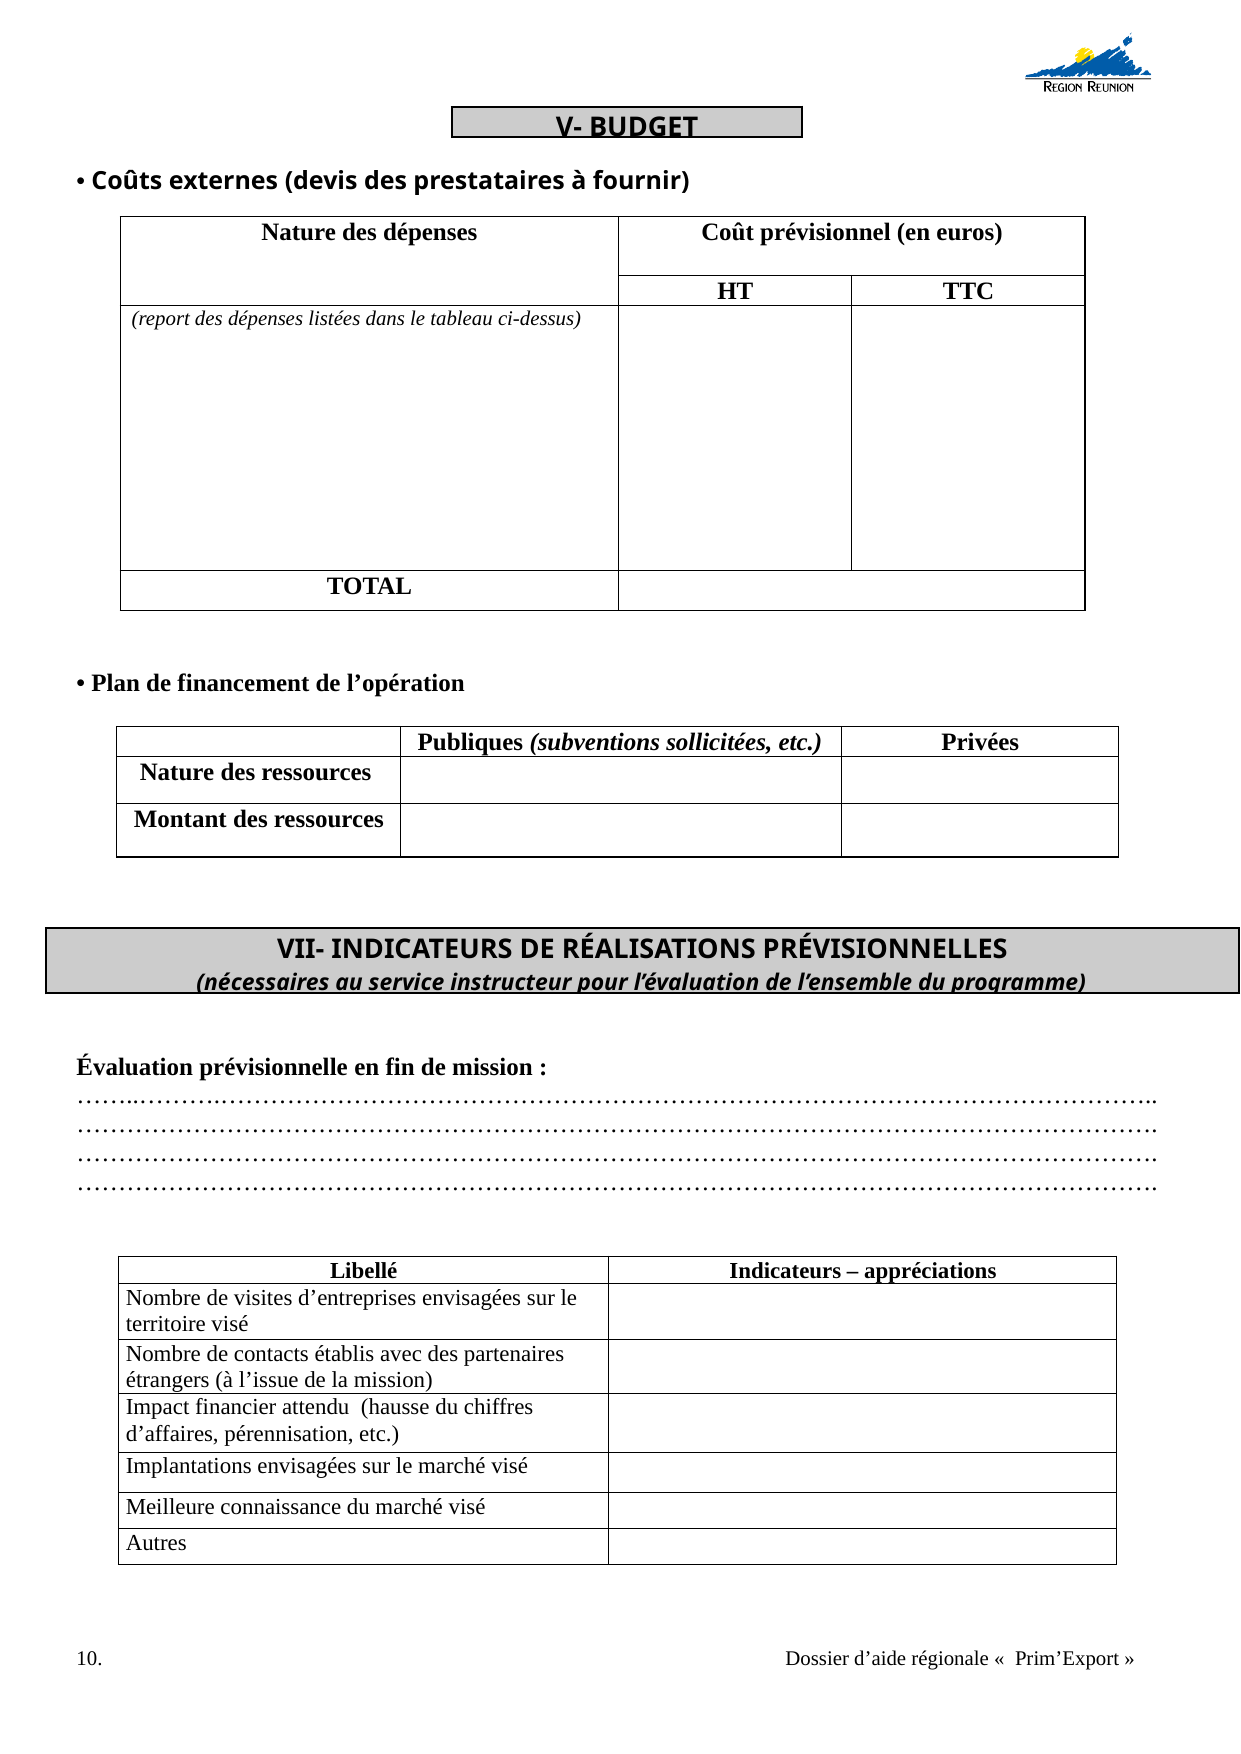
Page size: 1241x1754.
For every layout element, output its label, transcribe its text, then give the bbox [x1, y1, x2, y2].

table_cell Meilleure connaissance du marché visé [119, 1493, 608, 1528]
picture [1025, 32, 1152, 92]
table_header Privées [842, 727, 1118, 756]
table_header Publiques (subventions sollicitées, etc.) [401, 727, 841, 756]
table_cell TOTAL [121, 571, 618, 610]
text …………………………………………………………………………………………………………………. [76, 1167, 1163, 1196]
table_cell HT [619, 276, 851, 304]
table_cell [842, 757, 1118, 803]
text V- BUDGET PRÉVISIONNEL [453, 108, 801, 136]
table_cell [609, 1493, 1116, 1528]
table_cell [852, 306, 1084, 570]
table_cell Nombre de contacts établis avec des partenaires étrangers (à l’issue de la mission) [119, 1340, 608, 1392]
table_cell [842, 804, 1118, 856]
table_cell TTC [852, 276, 1084, 304]
text (nécessaires au service instructeur pour l’évaluation de l’ensemble du programme) [47, 966, 1238, 992]
table_header Libellé [119, 1257, 608, 1283]
table_cell [619, 306, 851, 570]
table_header Nature des dépenses [121, 217, 618, 304]
table_cell [401, 804, 841, 856]
table_cell Montant des ressources [117, 804, 400, 856]
table_cell Implantations envisagées sur le marché visé [119, 1453, 608, 1492]
table_cell [619, 571, 1084, 610]
text VII- INDICATEURS DE RÉALISATIONS PRÉVISIONNELLES [47, 929, 1238, 966]
table_cell Nature des ressources [117, 757, 400, 803]
table_cell Impact financier attendu (hausse du chiffres d’affaires, pérennisation, etc.) [119, 1394, 608, 1452]
table_cell Autres [119, 1529, 608, 1564]
table_cell (report des dépenses listées dans le tableau ci-dessus) [121, 306, 618, 570]
table_cell [609, 1529, 1116, 1564]
table_header Indicateurs – appréciations [609, 1257, 1116, 1283]
table_header Coût prévisionnel (en euros) [619, 217, 1084, 275]
table_cell Nombre de visites d’entreprises envisagées sur le territoire visé [119, 1284, 608, 1339]
text ……..……….…………………………………………………………………………………………………..………………………………………………………………………………………………………………….…………………………………………………………………………………………………………………. [76, 1081, 1163, 1167]
table_cell [401, 757, 841, 803]
table_header [117, 727, 400, 756]
table_cell [609, 1453, 1116, 1492]
table_cell [609, 1340, 1116, 1392]
table_cell [609, 1394, 1116, 1452]
text Évaluation prévisionnelle en fin de mission : [76, 1052, 1163, 1081]
table_cell [609, 1284, 1116, 1339]
text • Coûts externes (devis des prestataires à fournir) [76, 163, 1163, 197]
text • Plan de financement de l’opération [76, 668, 1163, 697]
